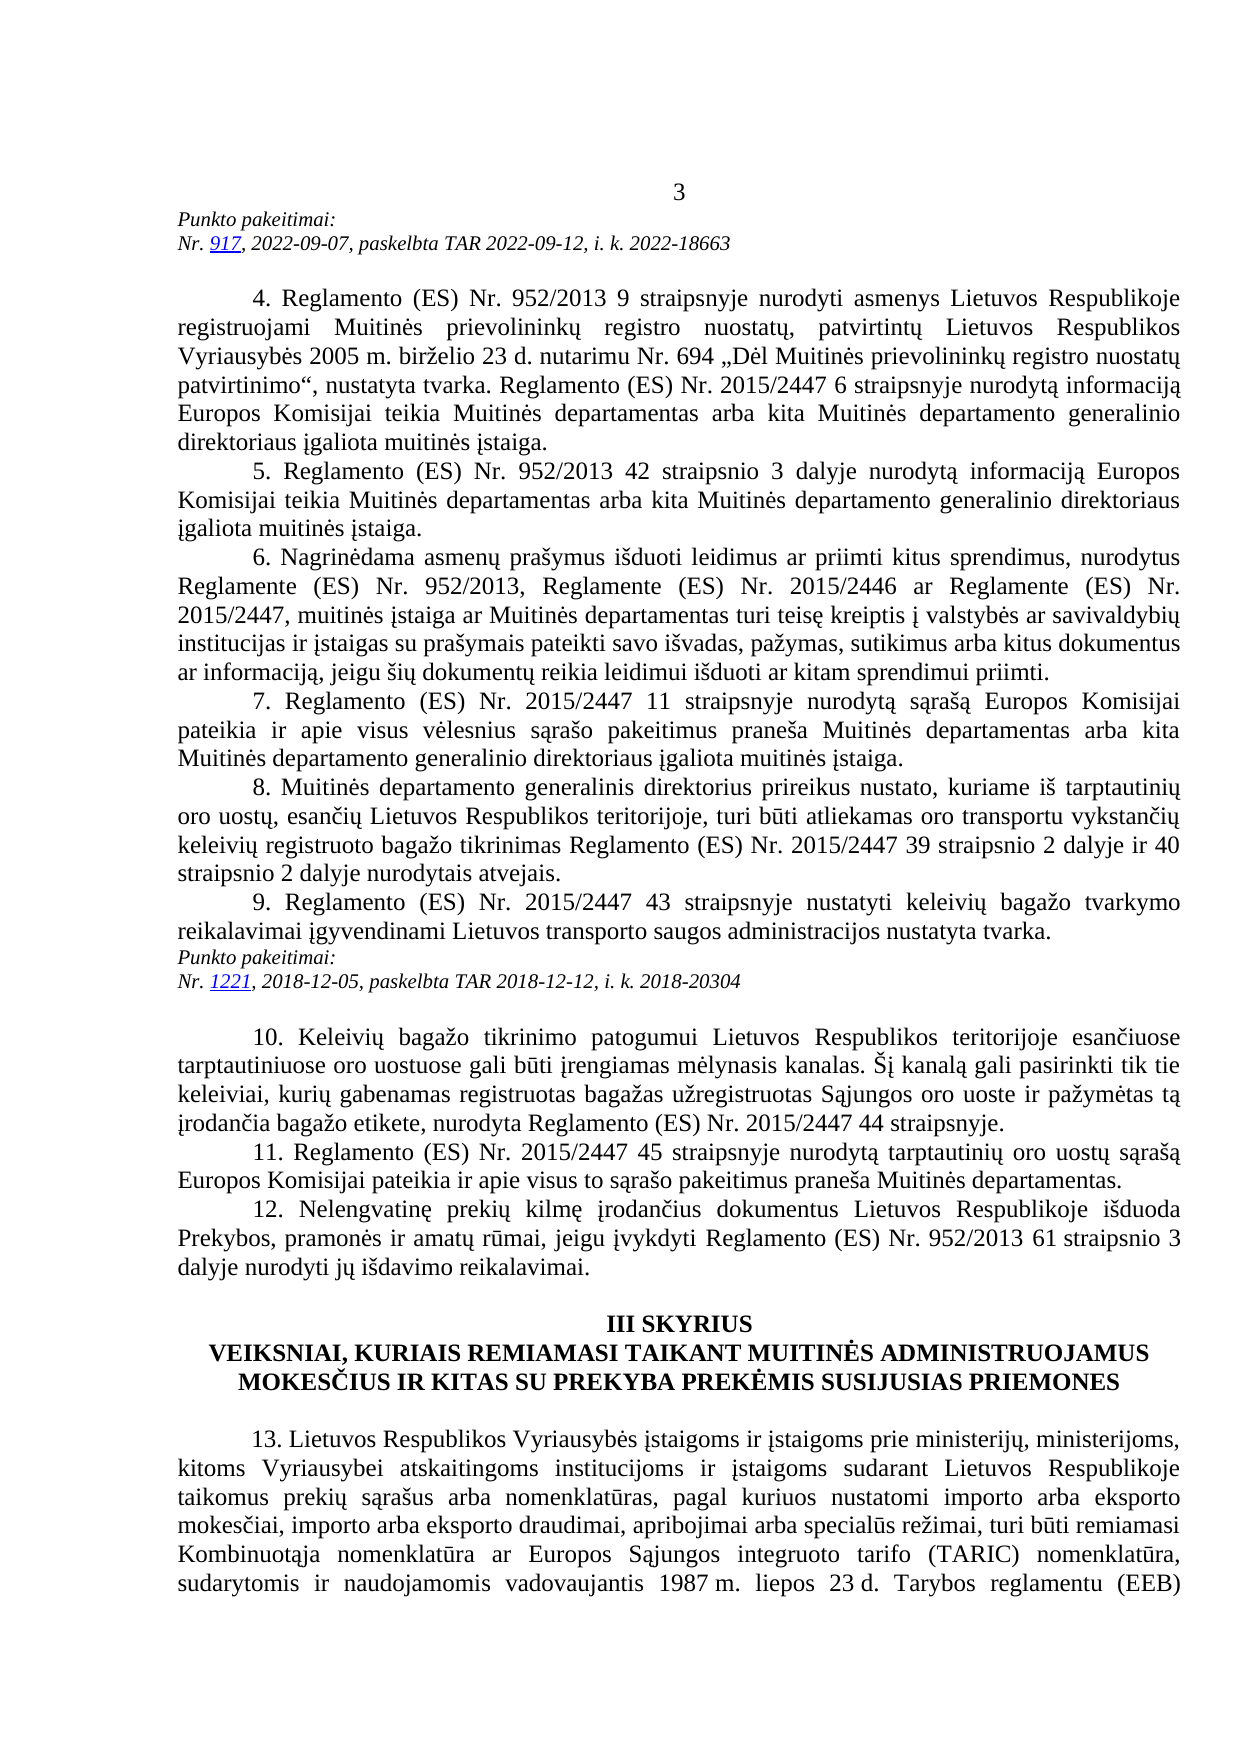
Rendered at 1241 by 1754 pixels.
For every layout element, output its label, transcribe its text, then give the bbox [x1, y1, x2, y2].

text 9. Reglamento (ES) Nr. 2015/2447 43 straipsnyje nustatyti keleivių bagažo tvarkymo reikalavimai įgyvendinami Lietuvos transporto saugos administracijos nustatyta tvarka. [177, 887, 1181, 945]
text Punkto pakeitimai: [177, 945, 1181, 969]
text 11. Reglamento (ES) Nr. 2015/2447 45 straipsnyje nurodytą tarptautinių oro uostų sąrašą Europos Komisijai pateikia ir apie visus to sąrašo pakeitimus praneša Muitinės departamentas. [177, 1137, 1181, 1194]
text Nr. 1221, 2018-12-05, paskelbta TAR 2018-12-12, i. k. 2018-20304 [177, 969, 1181, 993]
text VEIKSNIAI, KURIAIS REMIAMASI TAIKANT MUITINĖS ADMINISTRUOJAMUS MOKESČIUS IR KITAS SU PREKYBA PREKĖMIS SUSIJUSIAS PRIEMONES [177, 1338, 1181, 1395]
text 6. Nagrinėdama asmenų prašymus išduoti leidimus ar priimti kitus sprendimus, nurodytus Reglamente (ES) Nr. 952/2013, Reglamente (ES) Nr. 2015/2446 ar Reglamente (ES) Nr. 2015/2447, muitinės įstaiga ar Muitinės departamentas turi teisę kreiptis į valstybės ar savivaldybių institucijas ir įstaigas su prašymais pateikti savo išvadas, pažymas, sutikimus arba kitus dokumentus ar informaciją, jeigu šių dokumentų reikia leidimui išduoti ar kitam sprendimui priimti. [177, 542, 1181, 686]
text Nr. 917, 2022-09-07, paskelbta TAR 2022-09-12, i. k. 2022-18663 [177, 231, 1181, 255]
text 8. Muitinės departamento generalinis direktorius prireikus nustato, kuriame iš tarptautinių oro uostų, esančių Lietuvos Respublikos teritorijoje, turi būti atliekamas oro transportu vykstančių keleivių registruoto bagažo tikrinimas Reglamento (ES) Nr. 2015/2447 39 straipsnio 2 dalyje ir 40 straipsnio 2 dalyje nurodytais atvejais. [177, 772, 1181, 887]
text 4. Reglamento (ES) Nr. 952/2013 9 straipsnyje nurodyti asmenys Lietuvos Respublikoje registruojami Muitinės prievolininkų registro nuostatų, patvirtintų Lietuvos Respublikos Vyriausybės 2005 m. birželio 23 d. nutarimu Nr. 694 „Dėl Muitinės prievolininkų registro nuostatų patvirtinimo“, nustatyta tvarka. Reglamento (ES) Nr. 2015/2447 6 straipsnyje nurodytą informaciją Europos Komisijai teikia Muitinės departamentas arba kita Muitinės departamento generalinio direktoriaus įgaliota muitinės įstaiga. [177, 283, 1181, 456]
text III SKYRIUS [177, 1309, 1181, 1338]
text 12. Nelengvatinę prekių kilmę įrodančius dokumentus Lietuvos Respublikoje išduoda Prekybos, pramonės ir amatų rūmai, jeigu įvykdyti Reglamento (ES) Nr. 952/2013 61 straipsnio 3 dalyje nurodyti jų išdavimo reikalavimai. [177, 1194, 1181, 1280]
text 13. Lietuvos Respublikos Vyriausybės įstaigoms ir įstaigoms prie ministerijų, ministerijoms, kitoms Vyriausybei atskaitingoms institucijoms ir įstaigoms sudarant Lietuvos Respublikoje taikomus prekių sąrašus arba nomenklatūras, pagal kuriuos nustatomi importo arba eksporto mokesčiai, importo arba eksporto draudimai, apribojimai arba specialūs režimai, turi būti remiamasi Kombinuotąja nomenklatūra ar Europos Sąjungos integruoto tarifo (TARIC) nomenklatūra, sudarytomis ir naudojamomis vadovaujantis 1987 m. liepos 23 d. Tarybos reglamentu (EEB) [177, 1424, 1181, 1597]
text 10. Keleivių bagažo tikrinimo patogumui Lietuvos Respublikos teritorijoje esančiuose tarptautiniuose oro uostuose gali būti įrengiamas mėlynasis kanalas. Šį kanalą gali pasirinkti tik tie keleiviai, kurių gabenamas registruotas bagažas užregistruotas Sąjungos oro uoste ir pažymėtas tą įrodančia bagažo etikete, nurodyta Reglamento (ES) Nr. 2015/2447 44 straipsnyje. [177, 1022, 1181, 1137]
text 7. Reglamento (ES) Nr. 2015/2447 11 straipsnyje nurodytą sąrašą Europos Komisijai pateikia ir apie visus vėlesnius sąrašo pakeitimus praneša Muitinės departamentas arba kita Muitinės departamento generalinio direktoriaus įgaliota muitinės įstaiga. [177, 686, 1181, 772]
text 5. Reglamento (ES) Nr. 952/2013 42 straipsnio 3 dalyje nurodytą informaciją Europos Komisijai teikia Muitinės departamentas arba kita Muitinės departamento generalinio direktoriaus įgaliota muitinės įstaiga. [177, 456, 1181, 542]
text Punkto pakeitimai: [177, 207, 1181, 231]
